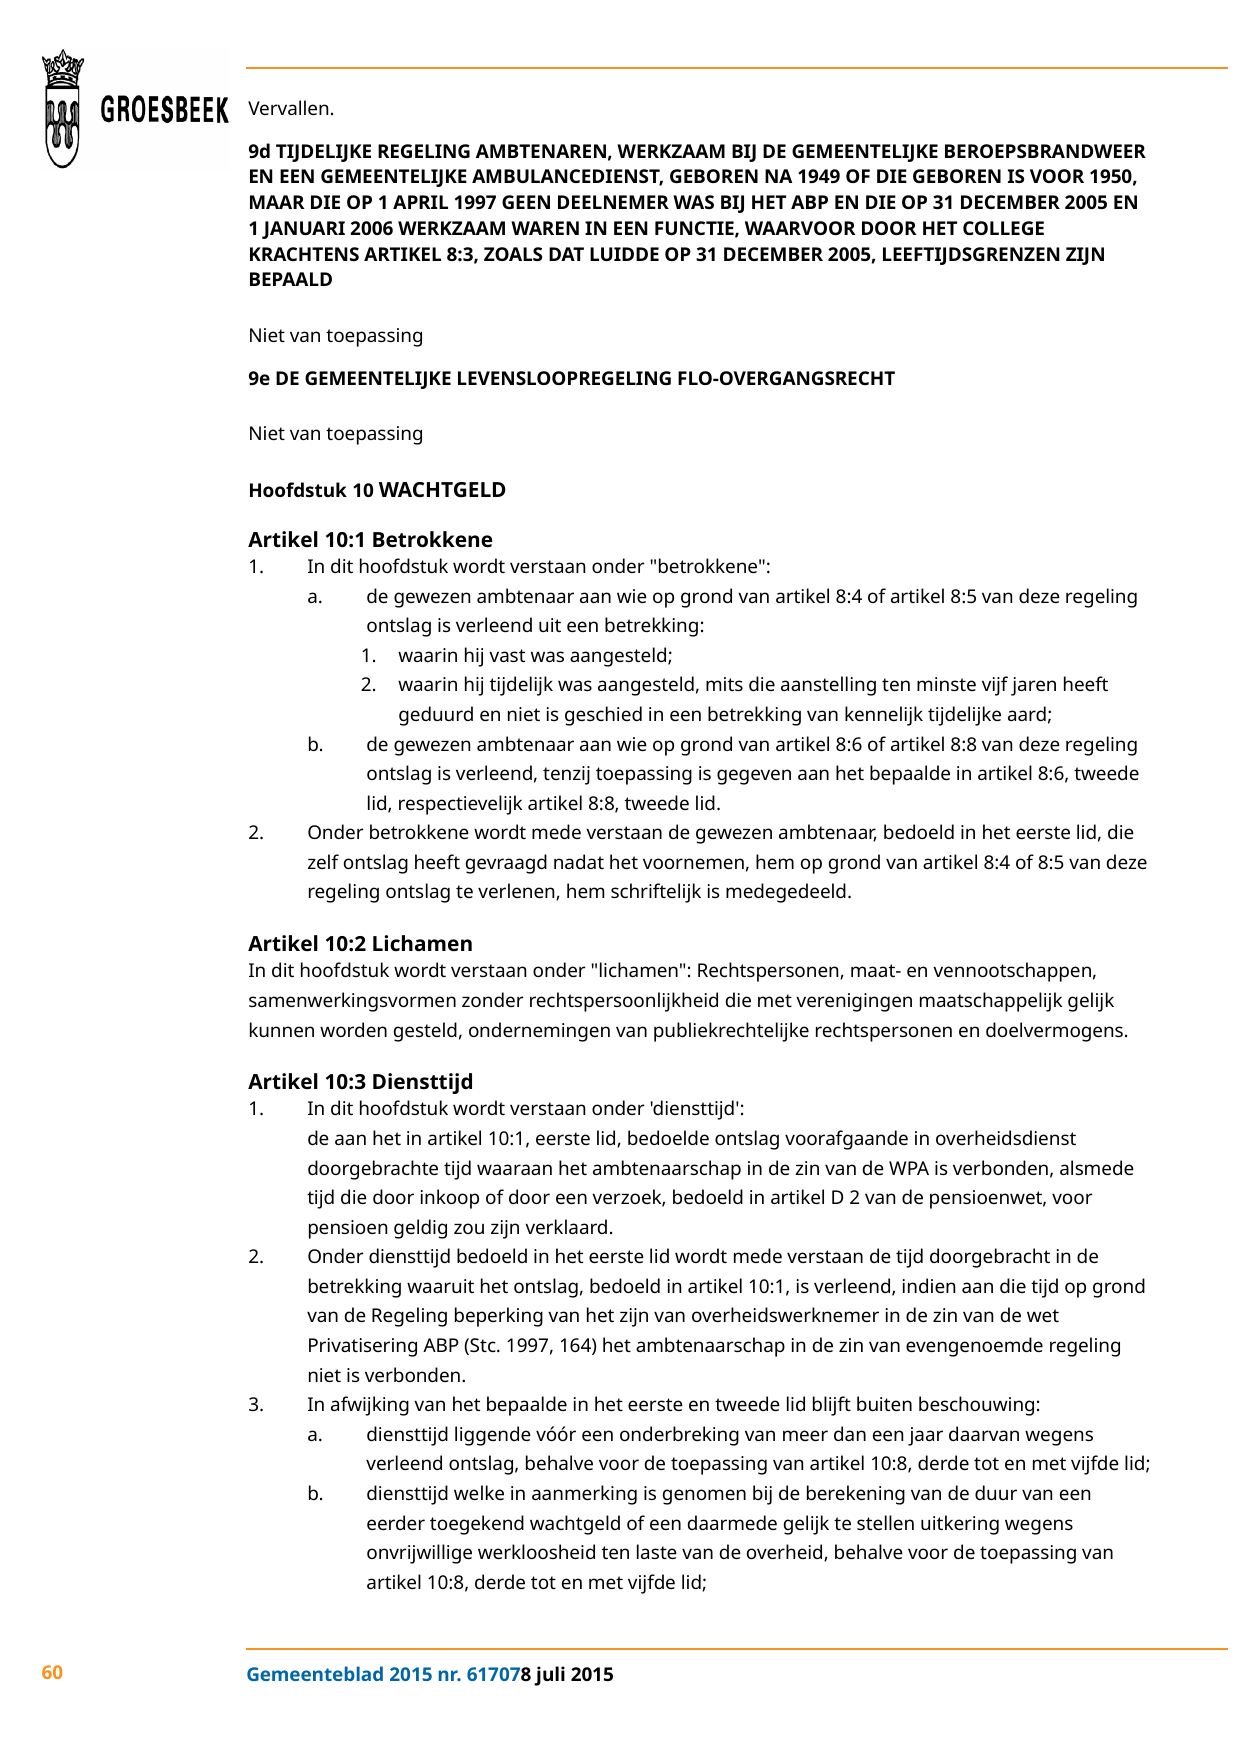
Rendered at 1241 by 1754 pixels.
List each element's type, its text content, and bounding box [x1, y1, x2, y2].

list de aan het in artikel 10:1, eerste lid, bedoelde ontslag voorafgaande in overheidsdienst doorgebrachte tijd waaraan het ambtenaarschap in de zin van de WPA is verbonden, alsmede tijd die door inkoop of door een verzoek, bedoeld in artikel D 2 van de pensioenwet, voor pensioen geldig zou zijn verklaard. [248, 1125, 1152, 1240]
list In dit hoofdstuk wordt verstaan onder 'diensttijd': [248, 1096, 1152, 1121]
text Niet van toepassing [248, 420, 1152, 446]
text Artikel 10:1 Betrokkene [248, 525, 1152, 553]
text In dit hoofdstuk wordt verstaan onder "lichamen": Rechtspersonen, maat- en vennootschappen, samenwerkingsvormen zonder rechtspersoonlijkheid die met verenigingen maatschappelijk gelijk kunnen worden gesteld, ondernemingen van publiekrechtelijke rechtspersonen en doelvermogens. [248, 958, 1152, 1042]
list waarin hij vast was aangesteld; [361, 642, 1152, 668]
list waarin hij tijdelijk was aangesteld, mits die aanstelling ten minste vijf jaren heeft geduurd en niet is geschied in een betrekking van kennelijk tijdelijke aard; [361, 672, 1152, 727]
picture [41, 47, 231, 172]
list Onder diensttijd bedoeld in het eerste lid wordt mede verstaan de tijd doorgebracht in de betrekking waaruit het ontslag, bedoeld in artikel 10:1, is verleend, indien aan die tijd op grond van de Regeling beperking van het zijn van overheidswerknemer in de zin van de wet Privatisering ABP (Stc. 1997, 164) het ambtenaarschap in de zin van evengenoemde regeling niet is verbonden. [248, 1243, 1152, 1388]
list Onder betrokkene wordt mede verstaan de gewezen ambtenaar, bedoeld in het eerste lid, die zelf ontslag heeft gevraagd nadat het voornemen, hem op grond van artikel 8:4 of 8:5 van deze regeling ontslag te verlenen, hem schriftelijk is medegedeeld. [248, 819, 1152, 904]
list In afwijking van het bepaalde in het eerste en tweede lid blijft buiten beschouwing: [248, 1391, 1152, 1417]
text Vervallen. [248, 95, 1152, 121]
text Hoofdstuk 10 WACHTGELD [248, 476, 1152, 504]
text Artikel 10:3 Diensttijd [248, 1067, 1152, 1096]
text Artikel 10:2 Lichamen [248, 929, 1152, 958]
text 9d TIJDELIJKE REGELING AMBTENAREN, WERKZAAM BIJ DE GEMEENTELIJKE BEROEPSBRANDWEER EN EEN GEMEENTELIJKE AMBULANCEDIENST, GEBOREN NA 1949 OF DIE GEBOREN IS VOOR 1950, MAAR DIE OP 1 APRIL 1997 GEEN DEELNEMER WAS BIJ HET ABP EN DIE OP 31 DECEMBER 2005 EN 1 JANUARI 2006 WERKZAAM WAREN IN EEN FUNCTIE, WAARVOOR DOOR HET COLLEGE KRACHTENS ARTIKEL 8:3, ZOALS DAT LUIDDE OP 31 DECEMBER 2005, LEEFTIJDSGRENZEN ZIJN BEPAALD [248, 138, 1152, 292]
list de gewezen ambtenaar aan wie op grond van artikel 8:6 of artikel 8:8 van deze regeling ontslag is verleend, tenzij toepassing is gegeven aan het bepaalde in artikel 8:6, tweede lid, respectievelijk artikel 8:8, tweede lid. [307, 731, 1152, 816]
text Niet van toepassing [248, 322, 1152, 348]
list diensttijd liggende vóór een onderbreking van meer dan een jaar daarvan wegens verleend ontslag, behalve voor de toepassing van artikel 10:8, derde tot en met vijfde lid; [307, 1421, 1152, 1476]
list diensttijd welke in aanmerking is genomen bij de berekening van de duur van een eerder toegekend wachtgeld of een daarmede gelijk te stellen uitkering wegens onvrijwillige werkloosheid ten laste van de overheid, behalve voor de toepassing van artikel 10:8, derde tot en met vijfde lid; [307, 1480, 1152, 1595]
list de gewezen ambtenaar aan wie op grond van artikel 8:4 of artikel 8:5 van deze regeling ontslag is verleend uit een betrekking: [307, 583, 1152, 638]
text 9e DE GEMEENTELIJKE LEVENSLOOPREGELING FLO-OVERGANGSRECHT [248, 365, 1152, 391]
list In dit hoofdstuk wordt verstaan onder "betrokkene": [248, 553, 1152, 579]
